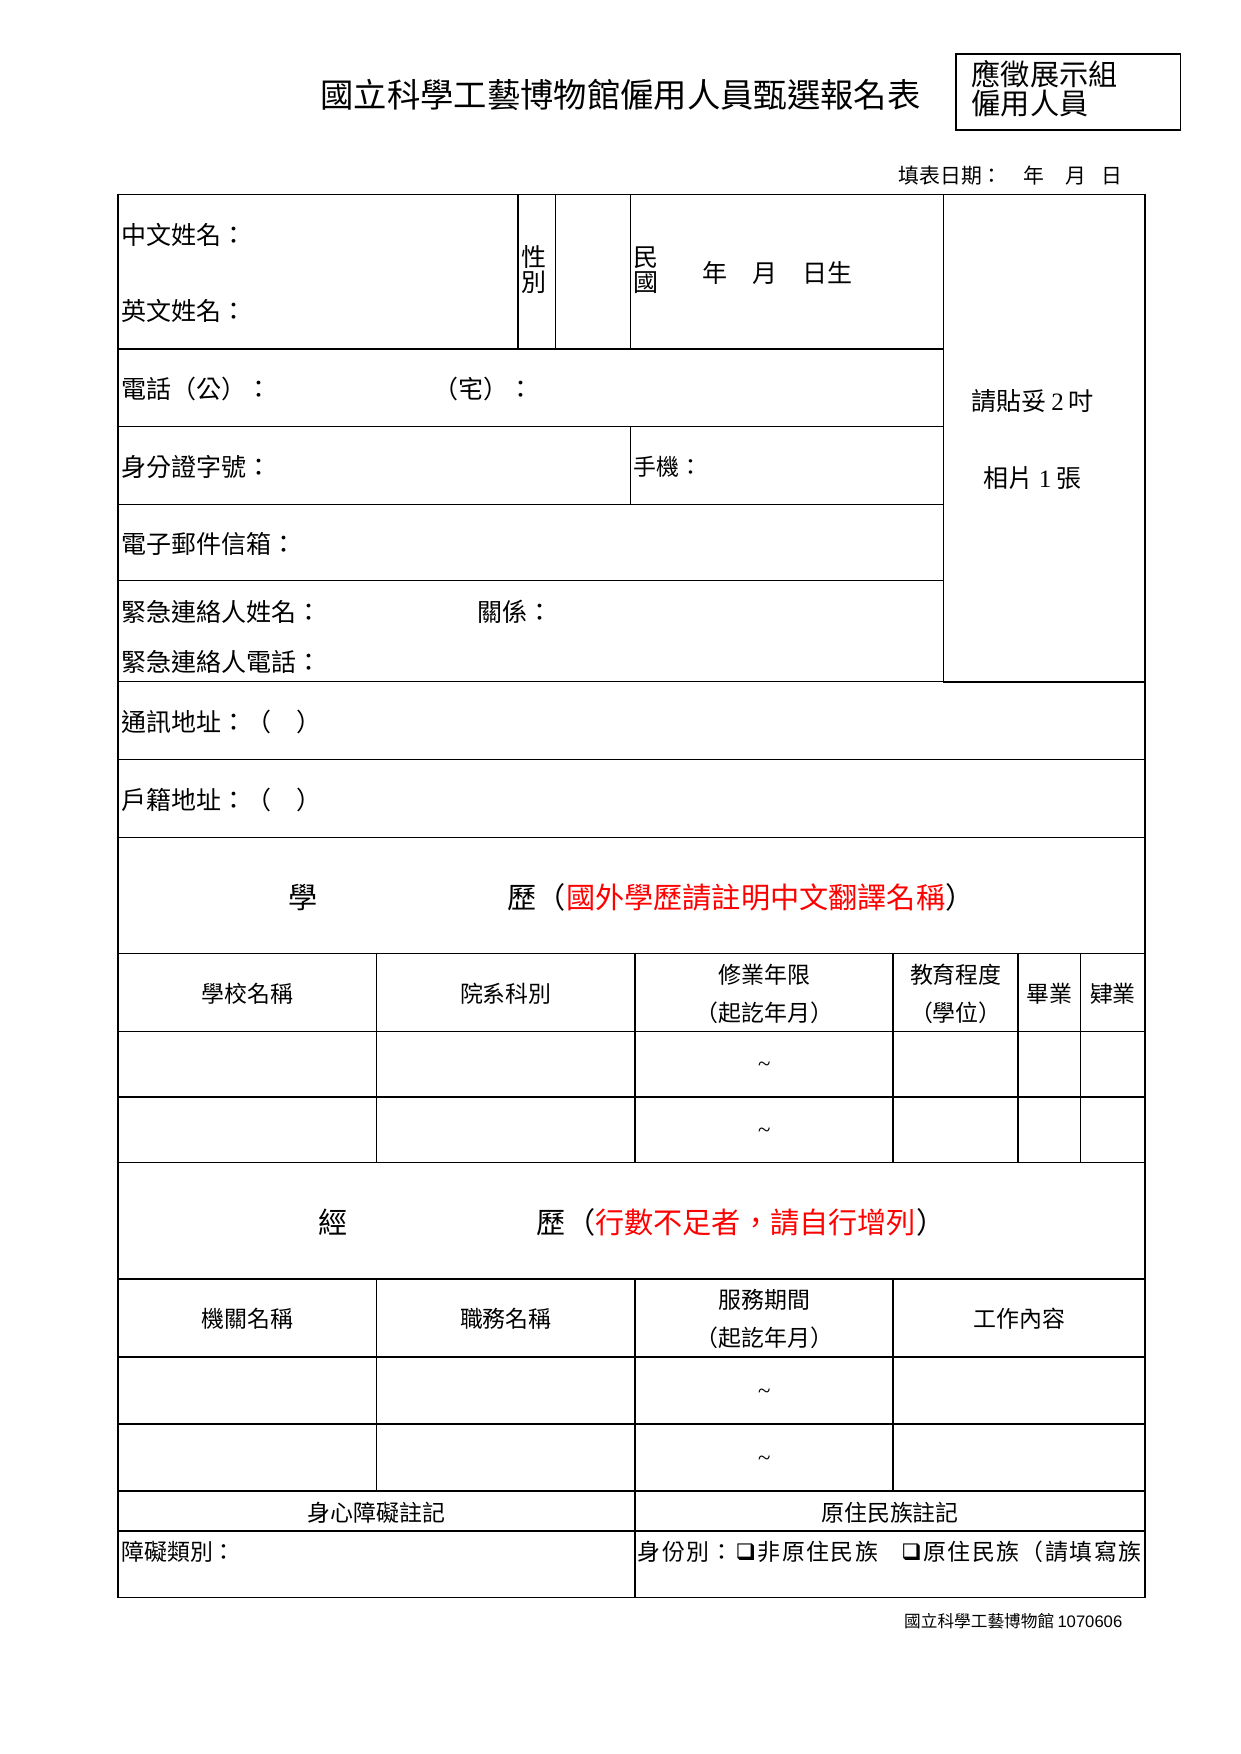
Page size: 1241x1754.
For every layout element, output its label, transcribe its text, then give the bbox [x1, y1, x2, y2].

table_cell ~ [636, 1098, 892, 1162]
table_cell 職務名稱 [377, 1280, 634, 1356]
text [957, 55, 1180, 129]
table_cell 經 歷（行數不足者，請自行增列） [119, 1163, 1144, 1278]
table_cell 身心障礙註記 [119, 1492, 634, 1530]
table_cell [1019, 1032, 1080, 1096]
table_cell 障礙類別： [119, 1532, 634, 1596]
table_cell [1019, 1098, 1080, 1162]
table_cell 服務期間 （起訖年月） [636, 1280, 892, 1356]
table_cell 通訊地址：（ ） [119, 682, 1144, 759]
table_cell 緊急連絡人姓名： 關係： 緊急連絡人電話： [119, 581, 943, 681]
table_cell [894, 1032, 1017, 1096]
table_cell [119, 1098, 376, 1162]
table_header 中文姓名： 英文姓名： [119, 195, 517, 348]
table_cell [119, 1425, 376, 1490]
table_cell [1081, 1098, 1144, 1162]
table_cell 肄業 [1081, 954, 1144, 1031]
table_cell 手機： [631, 427, 943, 504]
table_cell 電話（公）： （宅）： [119, 350, 943, 426]
table_cell [377, 1358, 634, 1423]
table_cell ~ [636, 1425, 892, 1490]
table_cell 身份別：非原住民族 原住民族（請填寫族 [636, 1532, 1144, 1596]
table_cell [894, 1425, 1144, 1490]
table_cell 工作內容 [894, 1280, 1144, 1356]
text 僱用人員 [971, 91, 1165, 120]
table_header 請貼妥2吋 相片1張 [944, 195, 1144, 681]
table_cell [377, 1098, 634, 1162]
table_header 民國 [631, 195, 668, 348]
table_cell 教育程度 （學位） [894, 954, 1017, 1031]
table_cell 院系科別 [377, 954, 634, 1031]
text 填表日期： 年 月 日 [118, 155, 1122, 193]
table_cell 原住民族註記 [636, 1492, 1144, 1530]
table_cell 畢業 [1019, 954, 1080, 1031]
table_cell [1081, 1032, 1144, 1096]
table_cell ~ [636, 1032, 892, 1096]
table_cell [377, 1032, 634, 1096]
table_cell 學校名稱 [119, 954, 376, 1031]
table_header 性別 [519, 195, 555, 348]
table_cell [119, 1032, 376, 1096]
text 國立科學工藝博物館僱用人員甄選報名表 [118, 69, 955, 117]
text 應徵展示組 [971, 62, 1165, 91]
table_cell 機關名稱 [119, 1280, 376, 1356]
table_cell 身分證字號： [119, 427, 630, 504]
table_cell [119, 1358, 376, 1423]
table_header 年 月 日生 [668, 195, 943, 348]
table_cell 電子郵件信箱： [119, 505, 943, 579]
table_header [556, 195, 630, 348]
table_cell [894, 1358, 1144, 1423]
table_cell ~ [636, 1358, 892, 1423]
table_cell 戶籍地址：（ ） [119, 760, 1144, 836]
table_cell 學 歷（國外學歷請註明中文翻譯名稱） [119, 838, 1144, 953]
table_cell [894, 1098, 1017, 1162]
table_cell [377, 1425, 634, 1490]
table_cell 修業年限 （起訖年月） [636, 954, 892, 1031]
